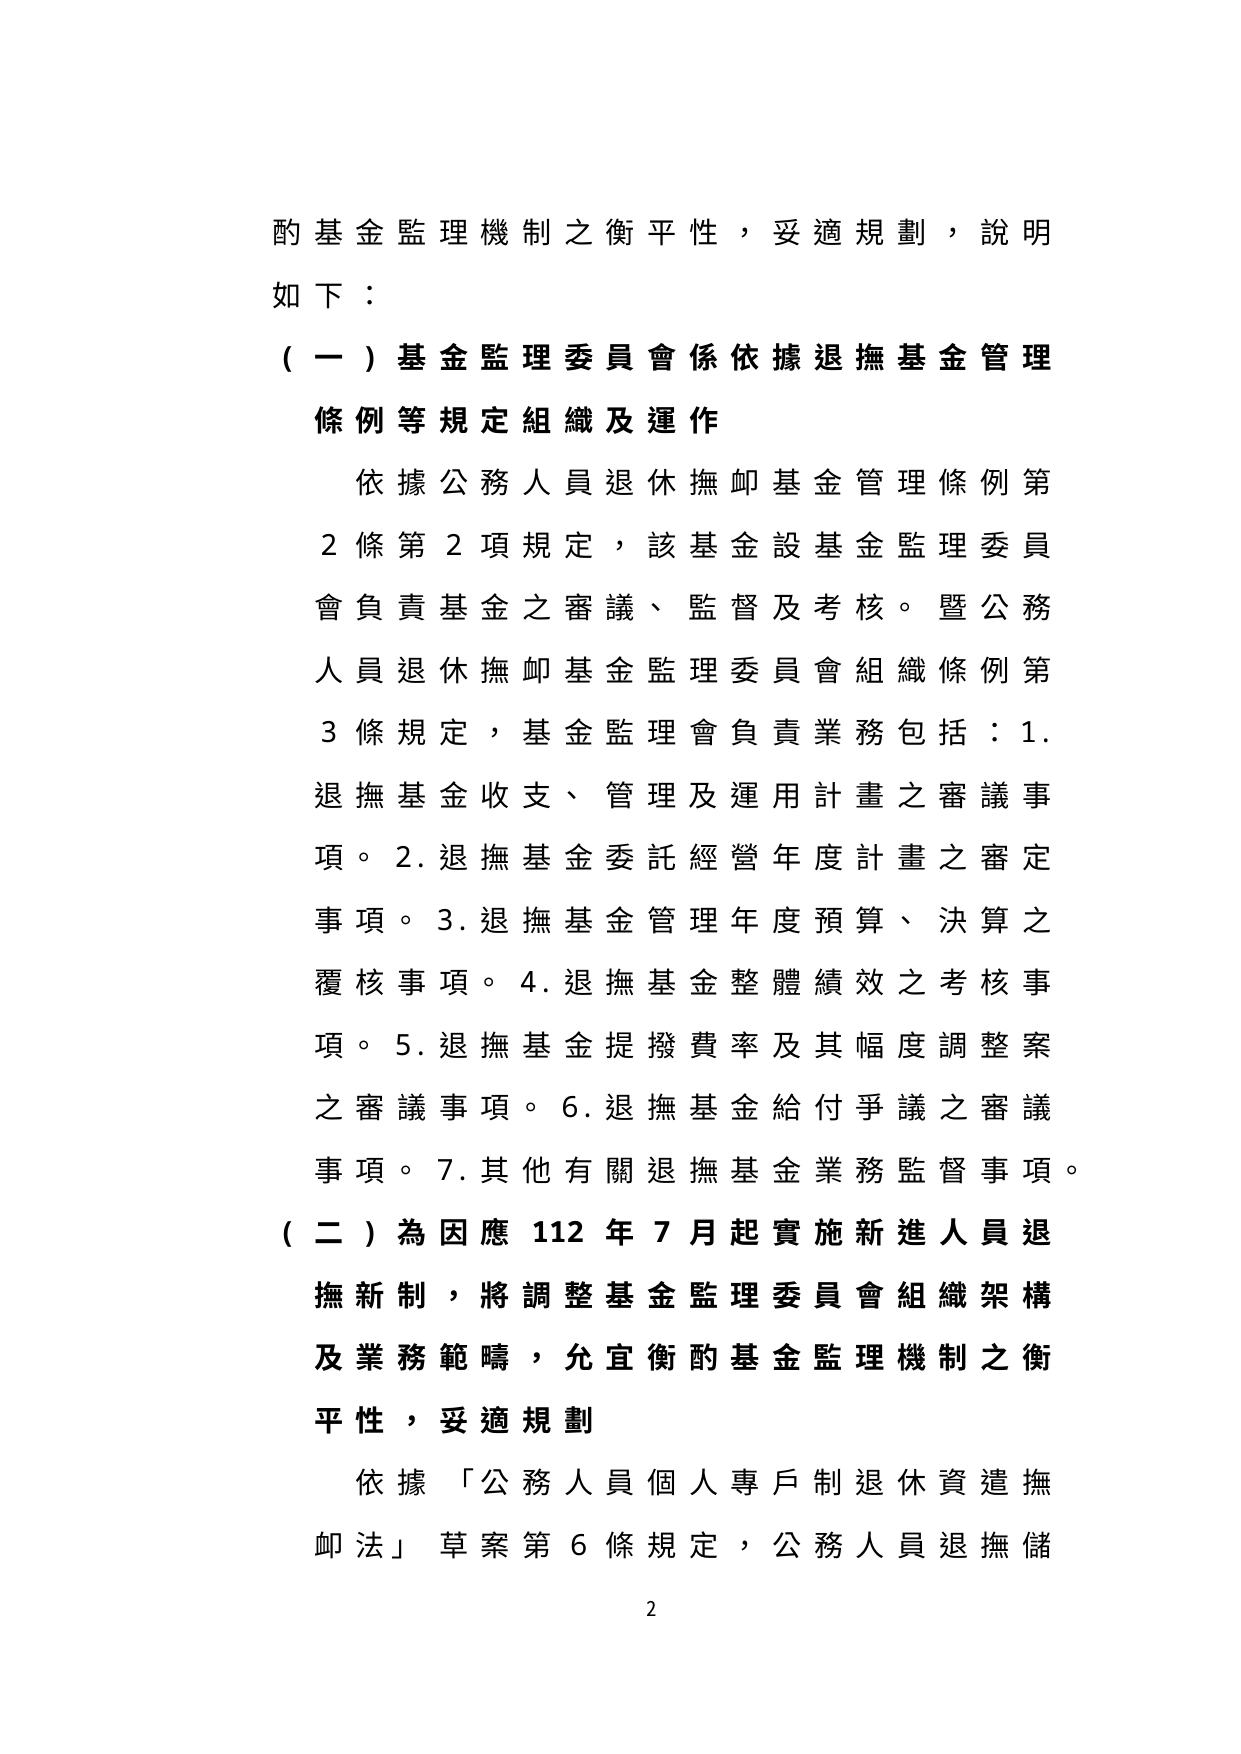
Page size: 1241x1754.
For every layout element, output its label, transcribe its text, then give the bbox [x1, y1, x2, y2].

text (一)基金監理委員會係依據退撫基金管理條例等規定組織及運作 [242, 314, 1058, 439]
text 公務人員退休撫卹基金監理委員會(以下簡稱基金監理會)112年度預算案於「退撫基金監理」業務計畫編列407萬8千元，主要辦理退撫基金稽查業務，包括基金整體績效考核、基金收支、管理及運用計畫審議與預決算覆核事項、基金給付爭議及提撥費率審議事項、基金委託經營年度計畫審定事項等。為因應112年7月起實施新進人員退撫新制，研議將調整基金監理委員會組織架構，允衡酌基金監理機制之衡平性，妥適規劃，說明如下： [242, 189, 1058, 314]
text 依據「公務人員個人專戶制退休資遣撫卹法」草案第6條規定，公務人員退撫儲金收支、管理及運用業務之監理，應聘請政府機關代表、公務人員代表及專家學者，以公務人員退撫儲金監理會行之；而該監理會之監理事項、程序、人員組成、任期與遴聘及其他相關事項之辦法，由銓敘部定之。爰基金監理會未參與退撫新制之監理業務。又銓敘部衡酌退撫基金業務發展與政經環境變化，業研提公務人員退休撫卹基金管理條例部分條文修正草案，擬調整基金管理組織及運作機制；另因應112年7月起實施新進人員退撫新制，退撫基金管理委員會將擬進行組織調整，改為基金管理局。依據該條例修正草案第2條第2項及第3項規定分別為：「本基金由公務人員退休撫卹基金監理委員會(以下簡稱基金監理委員會)負責基金之審議、監督及考核」與「前項基金監理委員會之監理事項、程序、人員組成、任期與遴聘及其他相關事項之辦法，由銓敘部定之。」擬將基金監理會調整為銓敘部所設之任務編組，而與現行運作模式有所差異。鑒於組織調整後之公務人員退休撫卹基金管理局所負責基金之收支、管理及運用範疇擴大，對該基金之監理機制亦允宜有衡平性之規劃，俾有效監督該基金之健全運作。 [271, 1439, 1058, 1564]
text (二)為因應112年7月起實施新進人員退撫新制，將調整基金監理委員會組織架構及業務範疇，允宜衡酌基金監理機制之衡平性，妥適規劃 [242, 1189, 1058, 1439]
text 依據公務人員退休撫卹基金管理條例第2條第2項規定，該基金設基金監理委員會負責基金之審議、監督及考核。暨公務人員退休撫卹基金監理委員會組織條例第3條規定，基金監理會負責業務包括：1.退撫基金收支、管理及運用計畫之審議事項。2.退撫基金委託經營年度計畫之審定事項。3.退撫基金管理年度預算、決算之覆核事項。4.退撫基金整體績效之考核事項。5.退撫基金提撥費率及其幅度調整案之審議事項。6.退撫基金給付爭議之審議事項。7.其他有關退撫基金業務監督事項。 [271, 439, 1058, 1189]
